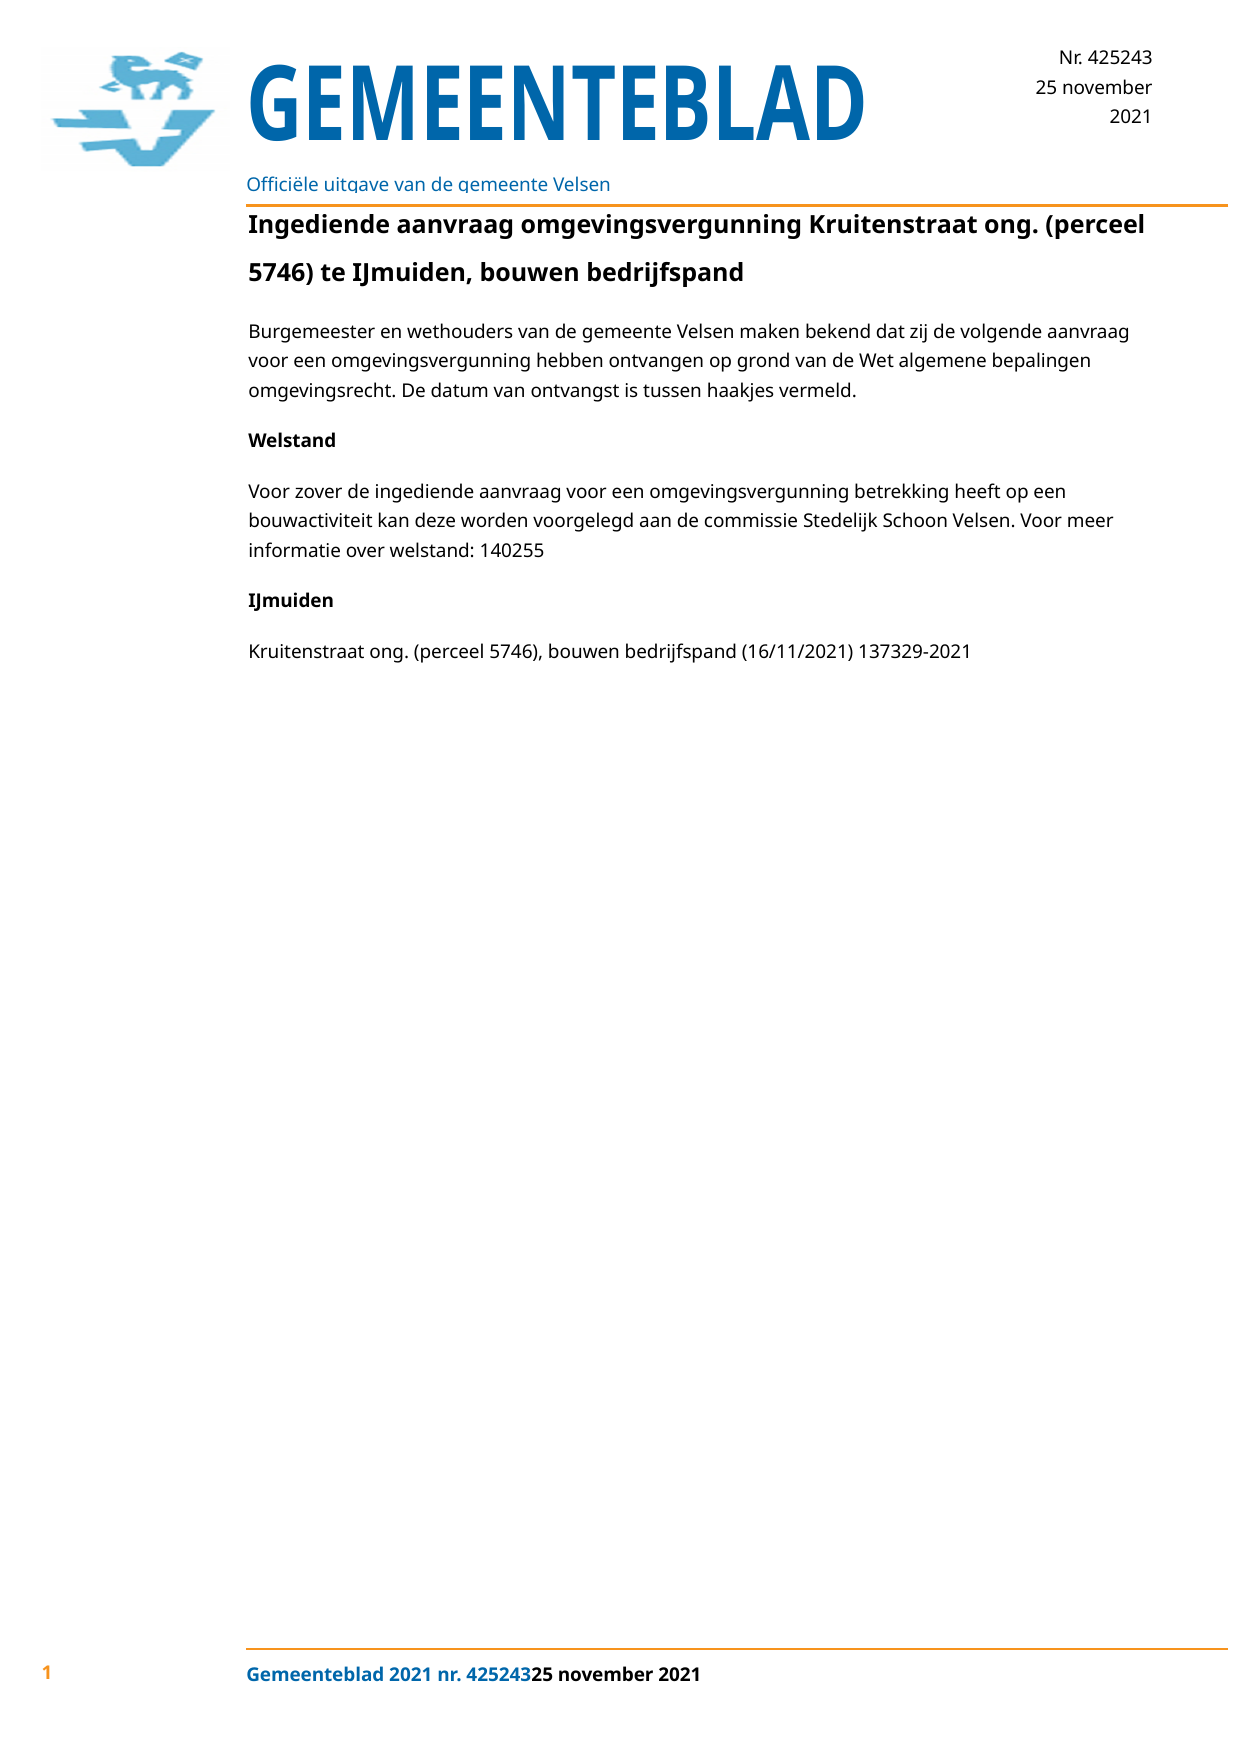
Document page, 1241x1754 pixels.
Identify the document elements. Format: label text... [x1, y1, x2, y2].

text Burgemeester en wethouders van de gemeente Velsen maken bekend dat zij de volgende aanvraag voor een omgevingsvergunning hebben ontvangen op grond van de Wet algemene bepalingen omgevingsrecht. De datum van ontvangst is tussen haakjes vermeld. [248, 318, 1152, 403]
text Welstand [248, 427, 1152, 453]
text IJmuiden [248, 587, 1152, 613]
text Kruitenstraat ong. (perceel 5746), bouwen bedrijfspand (16/11/2021) 137329-2021 [248, 638, 1152, 664]
text Ingediende aanvraag omgevingsvergunning Kruitenstraat ong. (perceel 5746) te IJmuiden, bouwen bedrijfspand [248, 207, 1152, 288]
text Voor zover de ingediende aanvraag voor een omgevingsvergunning betrekking heeft op een bouwactiviteit kan deze worden voorgelegd aan de commissie Stedelijk Schoon Velsen. Voor meer informatie over welstand: 140255 [248, 478, 1152, 563]
picture [41, 47, 231, 172]
